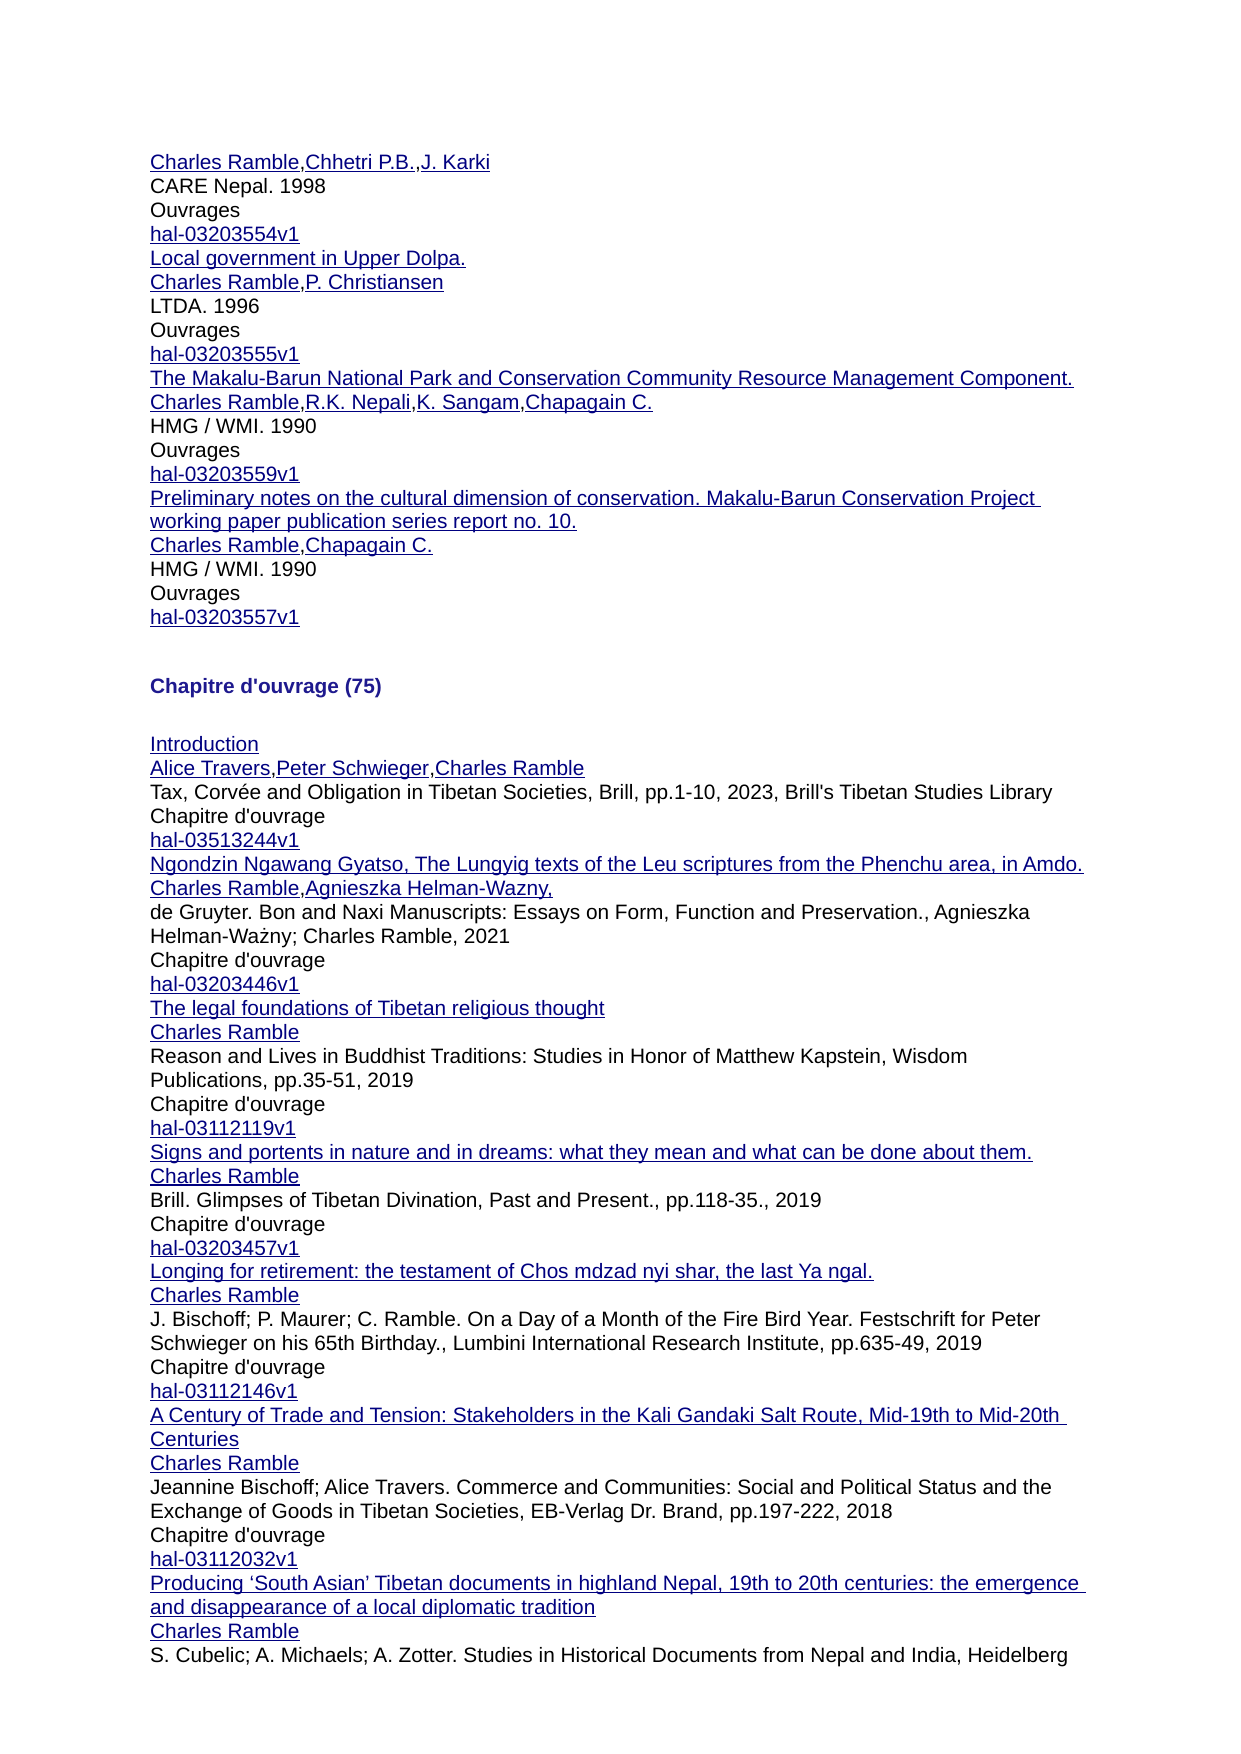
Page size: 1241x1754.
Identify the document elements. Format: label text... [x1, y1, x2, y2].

subtitle Chapitre d'ouvrage (75) [150, 674, 1090, 698]
table_cell Charles Ramble,Chhetri P.B.,J. Karki CARE Nepal. 1998 Ouvrages hal-03203554v1 [150, 150, 1090, 246]
table_cell Longing for retirement: the testament of Chos mdzad nyi shar, the last Ya ngal. Charles Ramble J. Bischoff; P. Maurer; C. Ramble. On a Day of a Month of the Fire Bird Year. Festschrift for Peter Schwieger on his 65th Birthday., Lumbini International Research Institute, pp.635-49, 2019 Chapitre d'ouvrage hal-03112146v1 [150, 1259, 1090, 1403]
table_header Introduction Alice Travers,Peter Schwieger,Charles Ramble Tax, Corvée and Obligation in Tibetan Societies, Brill, pp.1-10, 2023, Brill's Tibetan Studies Library Chapitre d'ouvrage hal-03513244v1 [150, 732, 1090, 852]
table_cell Local government in Upper Dolpa. Charles Ramble,P. Christiansen LTDA. 1996 Ouvrages hal-03203555v1 [150, 246, 1090, 366]
table_cell A Century of Trade and Tension: Stakeholders in the Kali Gandaki Salt Route, Mid-19th to Mid-20th Centuries Charles Ramble Jeannine Bischoff; Alice Travers. Commerce and Communities: Social and Political Status and the Exchange of Goods in Tibetan Societies, EB-Verlag Dr. Brand, pp.197-222, 2018 Chapitre d'ouvrage hal-03112032v1 [150, 1403, 1090, 1571]
table_cell Producing ‘South Asian’ Tibetan documents in highland Nepal, 19th to 20th centuries: the emergence and disappearance of a local diplomatic tradition Charles Ramble S. Cubelic; A. Michaels; A. Zotter. Studies in Historical Documents from Nepal and India, Heidelberg [150, 1571, 1090, 1667]
table_cell The legal foundations of Tibetan religious thought Charles Ramble Reason and Lives in Buddhist Traditions: Studies in Honor of Matthew Kapstein, Wisdom Publications, pp.35-51, 2019 Chapitre d'ouvrage hal-03112119v1 [150, 996, 1090, 1139]
table_cell Signs and portents in nature and in dreams: what they mean and what can be done about them. Charles Ramble Brill. Glimpses of Tibetan Divination, Past and Present., pp.118-35., 2019 Chapitre d'ouvrage hal-03203457v1 [150, 1140, 1090, 1259]
table_cell The Makalu-Barun National Park and Conservation Community Resource Management Component. Charles Ramble,R.K. Nepali,K. Sangam,Chapagain C. HMG / WMI. 1990 Ouvrages hal-03203559v1 [150, 366, 1090, 485]
table_cell Preliminary notes on the cultural dimension of conservation. Makalu-Barun Conservation Project working paper publication series report no. 10. Charles Ramble,Chapagain C. HMG / WMI. 1990 Ouvrages hal-03203557v1 [150, 485, 1090, 629]
table_cell Ngondzin Ngawang Gyatso, The Lungyig texts of the Leu scriptures from the Phenchu area, in Amdo. Charles Ramble,Agnieszka Helman-Wazny, de Gruyter. Bon and Naxi Manuscripts: Essays on Form, Function and Preservation., Agnieszka Helman-Ważny; Charles Ramble, 2021 Chapitre d'ouvrage hal-03203446v1 [150, 852, 1090, 996]
